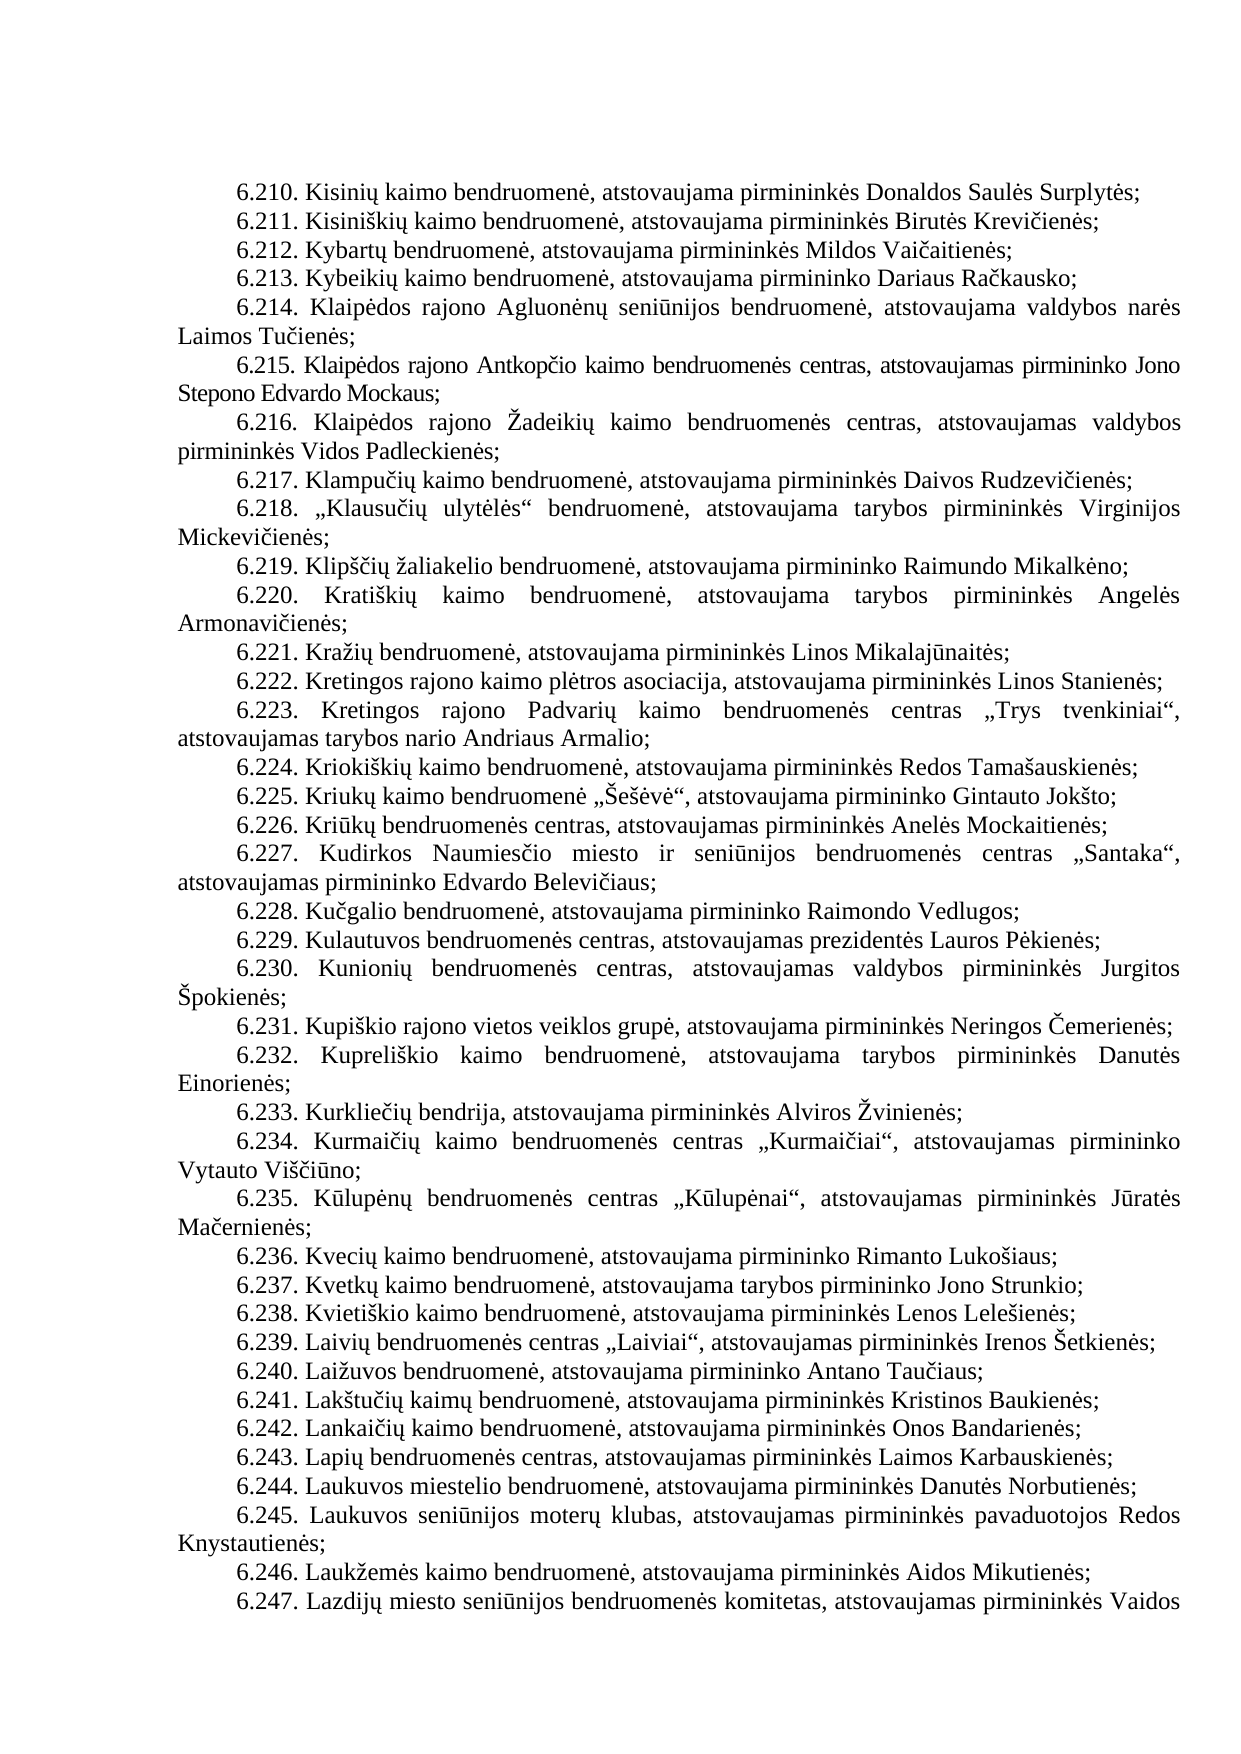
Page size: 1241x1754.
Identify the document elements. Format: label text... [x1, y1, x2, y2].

text 6.225. Kriukų kaimo bendruomenė „Šešėvė“, atstovaujama pirmininko Gintauto Jokšto; [177, 781, 1181, 810]
text 6.243. Lapių bendruomenės centras, atstovaujamas pirmininkės Laimos Karbauskienės; [177, 1442, 1181, 1471]
text 6.213. Kybeikių kaimo bendruomenė, atstovaujama pirmininko Dariaus Račkausko; [177, 263, 1181, 292]
text 6.231. Kupiškio rajono vietos veiklos grupė, atstovaujama pirmininkės Neringos Čemerienės; [177, 1011, 1181, 1040]
text 6.219. Klipščių žaliakelio bendruomenė, atstovaujama pirmininko Raimundo Mikalkėno; [177, 551, 1181, 580]
text 6.239. Laivių bendruomenės centras „Laiviai“, atstovaujamas pirmininkės Irenos Šetkienės; [177, 1327, 1181, 1356]
text 6.224. Kriokiškių kaimo bendruomenė, atstovaujama pirmininkės Redos Tamašauskienės; [177, 752, 1181, 781]
text 6.217. Klampučių kaimo bendruomenė, atstovaujama pirmininkės Daivos Rudzevičienės; [177, 465, 1181, 493]
text 6.216. Klaipėdos rajono Žadeikių kaimo bendruomenės centras, atstovaujamas valdybos pirmininkės Vidos Padleckienės; [177, 407, 1181, 465]
text 6.237. Kvetkų kaimo bendruomenė, atstovaujama tarybos pirmininko Jono Strunkio; [177, 1270, 1181, 1298]
text 6.233. Kurkliečių bendrija, atstovaujama pirmininkės Alviros Žvinienės; [177, 1097, 1181, 1126]
text 6.238. Kvietiškio kaimo bendruomenė, atstovaujama pirmininkės Lenos Lelešienės; [177, 1298, 1181, 1327]
text 6.220. Kratiškių kaimo bendruomenė, atstovaujama tarybos pirmininkės Angelės Armonavičienės; [177, 580, 1181, 637]
text 6.214. Klaipėdos rajono Agluonėnų seniūnijos bendruomenė, atstovaujama valdybos narės Laimos Tučienės; [177, 292, 1181, 350]
text 6.215. Klaipėdos rajono Antkopčio kaimo bendruomenės centras, atstovaujamas pirmininko Jono Stepono Edvardo Mockaus; [177, 350, 1181, 407]
text 6.234. Kurmaičių kaimo bendruomenės centras „Kurmaičiai“, atstovaujamas pirmininko Vytauto Viščiūno; [177, 1126, 1181, 1183]
text 6.241. Lakštučių kaimų bendruomenė, atstovaujama pirmininkės Kristinos Baukienės; [177, 1385, 1181, 1413]
text 6.222. Kretingos rajono kaimo plėtros asociacija, atstovaujama pirmininkės Linos Stanienės; [177, 666, 1181, 695]
text 6.210. Kisinių kaimo bendruomenė, atstovaujama pirmininkės Donaldos Saulės Surplytės; [177, 177, 1181, 206]
text 6.230. Kunionių bendruomenės centras, atstovaujamas valdybos pirmininkės Jurgitos Špokienės; [177, 953, 1181, 1011]
text 6.240. Laižuvos bendruomenė, atstovaujama pirmininko Antano Taučiaus; [177, 1356, 1181, 1385]
text 6.227. Kudirkos Naumiesčio miesto ir seniūnijos bendruomenės centras „Santaka“, atstovaujamas pirmininko Edvardo Belevičiaus; [177, 838, 1181, 896]
text 6.212. Kybartų bendruomenė, atstovaujama pirmininkės Mildos Vaičaitienės; [177, 235, 1181, 263]
text 6.218. „Klausučių ulytėlės“ bendruomenė, atstovaujama tarybos pirmininkės Virginijos Mickevičienės; [177, 493, 1181, 551]
text 6.228. Kučgalio bendruomenė, atstovaujama pirmininko Raimondo Vedlugos; [177, 896, 1181, 925]
text 6.244. Laukuvos miestelio bendruomenė, atstovaujama pirmininkės Danutės Norbutienės; [177, 1471, 1181, 1500]
text 6.236. Kvecių kaimo bendruomenė, atstovaujama pirmininko Rimanto Lukošiaus; [177, 1241, 1181, 1270]
text 6.221. Kražių bendruomenė, atstovaujama pirmininkės Linos Mikalajūnaitės; [177, 637, 1181, 666]
text 6.235. Kūlupėnų bendruomenės centras „Kūlupėnai“, atstovaujamas pirmininkės Jūratės Mačernienės; [177, 1183, 1181, 1241]
text 6.242. Lankaičių kaimo bendruomenė, atstovaujama pirmininkės Onos Bandarienės; [177, 1413, 1181, 1442]
text 6.229. Kulautuvos bendruomenės centras, atstovaujamas prezidentės Lauros Pėkienės; [177, 925, 1181, 953]
text 6.226. Kriūkų bendruomenės centras, atstovaujamas pirmininkės Anelės Mockaitienės; [177, 810, 1181, 838]
text 6.246. Laukžemės kaimo bendruomenė, atstovaujama pirmininkės Aidos Mikutienės; [177, 1557, 1181, 1586]
text 6.211. Kisiniškių kaimo bendruomenė, atstovaujama pirmininkės Birutės Krevičienės; [177, 206, 1181, 235]
text 6.245. Laukuvos seniūnijos moterų klubas, atstovaujamas pirmininkės pavaduotojos Redos Knystautienės; [177, 1500, 1181, 1557]
text 6.223. Kretingos rajono Padvarių kaimo bendruomenės centras „Trys tvenkiniai“, atstovaujamas tarybos nario Andriaus Armalio; [177, 695, 1181, 752]
text 6.232. Kupreliškio kaimo bendruomenė, atstovaujama tarybos pirmininkės Danutės Einorienės; [177, 1040, 1181, 1097]
text 6.247. Lazdijų miesto seniūnijos bendruomenės komitetas, atstovaujamas pirmininkės Vaidos [177, 1586, 1181, 1615]
